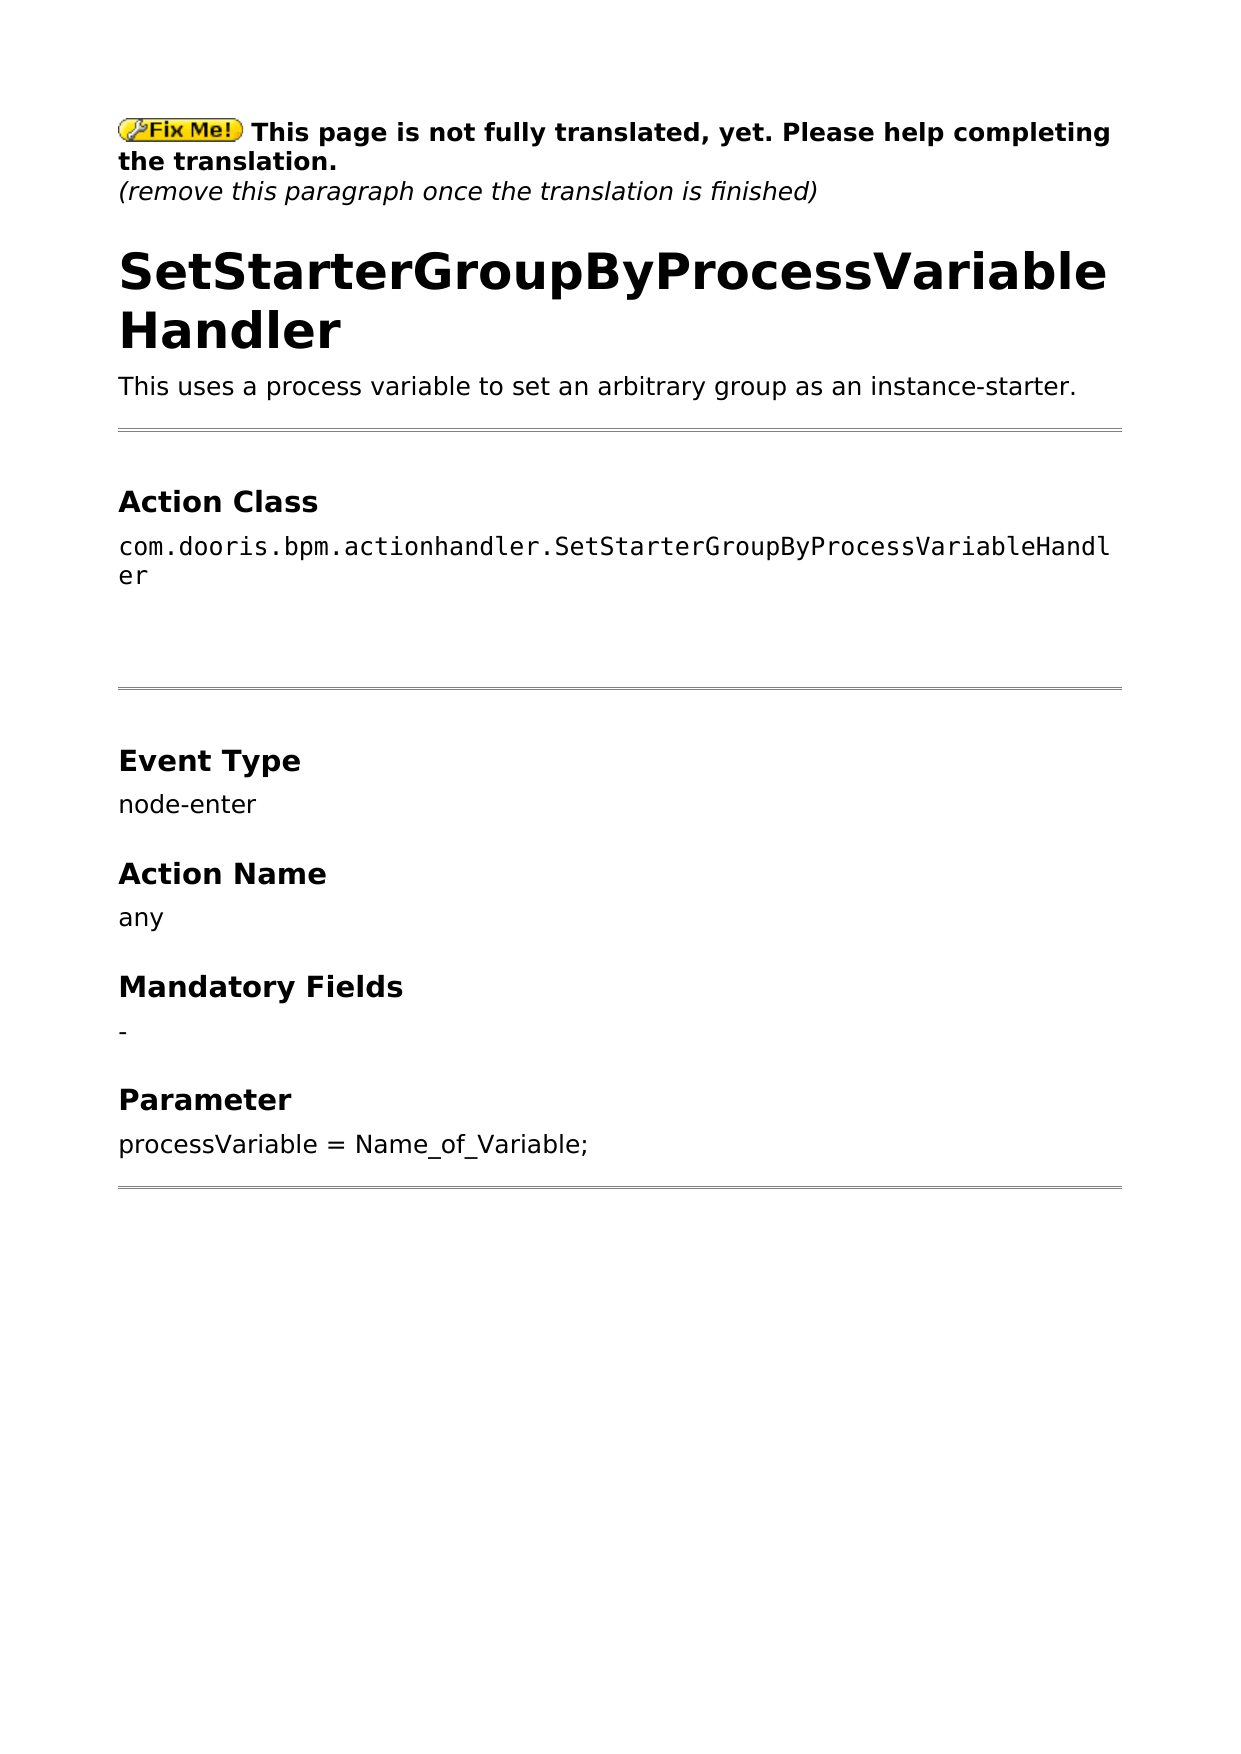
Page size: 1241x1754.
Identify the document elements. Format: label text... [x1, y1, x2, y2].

picture [118, 118, 244, 142]
text processVariable = Name_of_Variable; [118, 1130, 1122, 1159]
text This page is not fully translated, yet. Please help completing the translation. (remove this paragraph once the translation is finished) [118, 118, 1122, 206]
text node-enter [118, 791, 1122, 820]
text This uses a process variable to set an arbitrary group as an instance-starter. [118, 372, 1122, 401]
text - [118, 1017, 1122, 1046]
subtitle Mandatory Fields [118, 970, 1122, 1004]
text com.dooris.bpm.actionhandler.SetStarterGroupByProcessVariableHandler [118, 532, 1122, 590]
subtitle Parameter [118, 1083, 1122, 1117]
subtitle Action Name [118, 857, 1122, 891]
subtitle Action Class [118, 485, 1122, 519]
subtitle Event Type [118, 744, 1122, 778]
text any [118, 904, 1122, 933]
subtitle SetStarterGroupByProcessVariableHandler [118, 243, 1122, 360]
